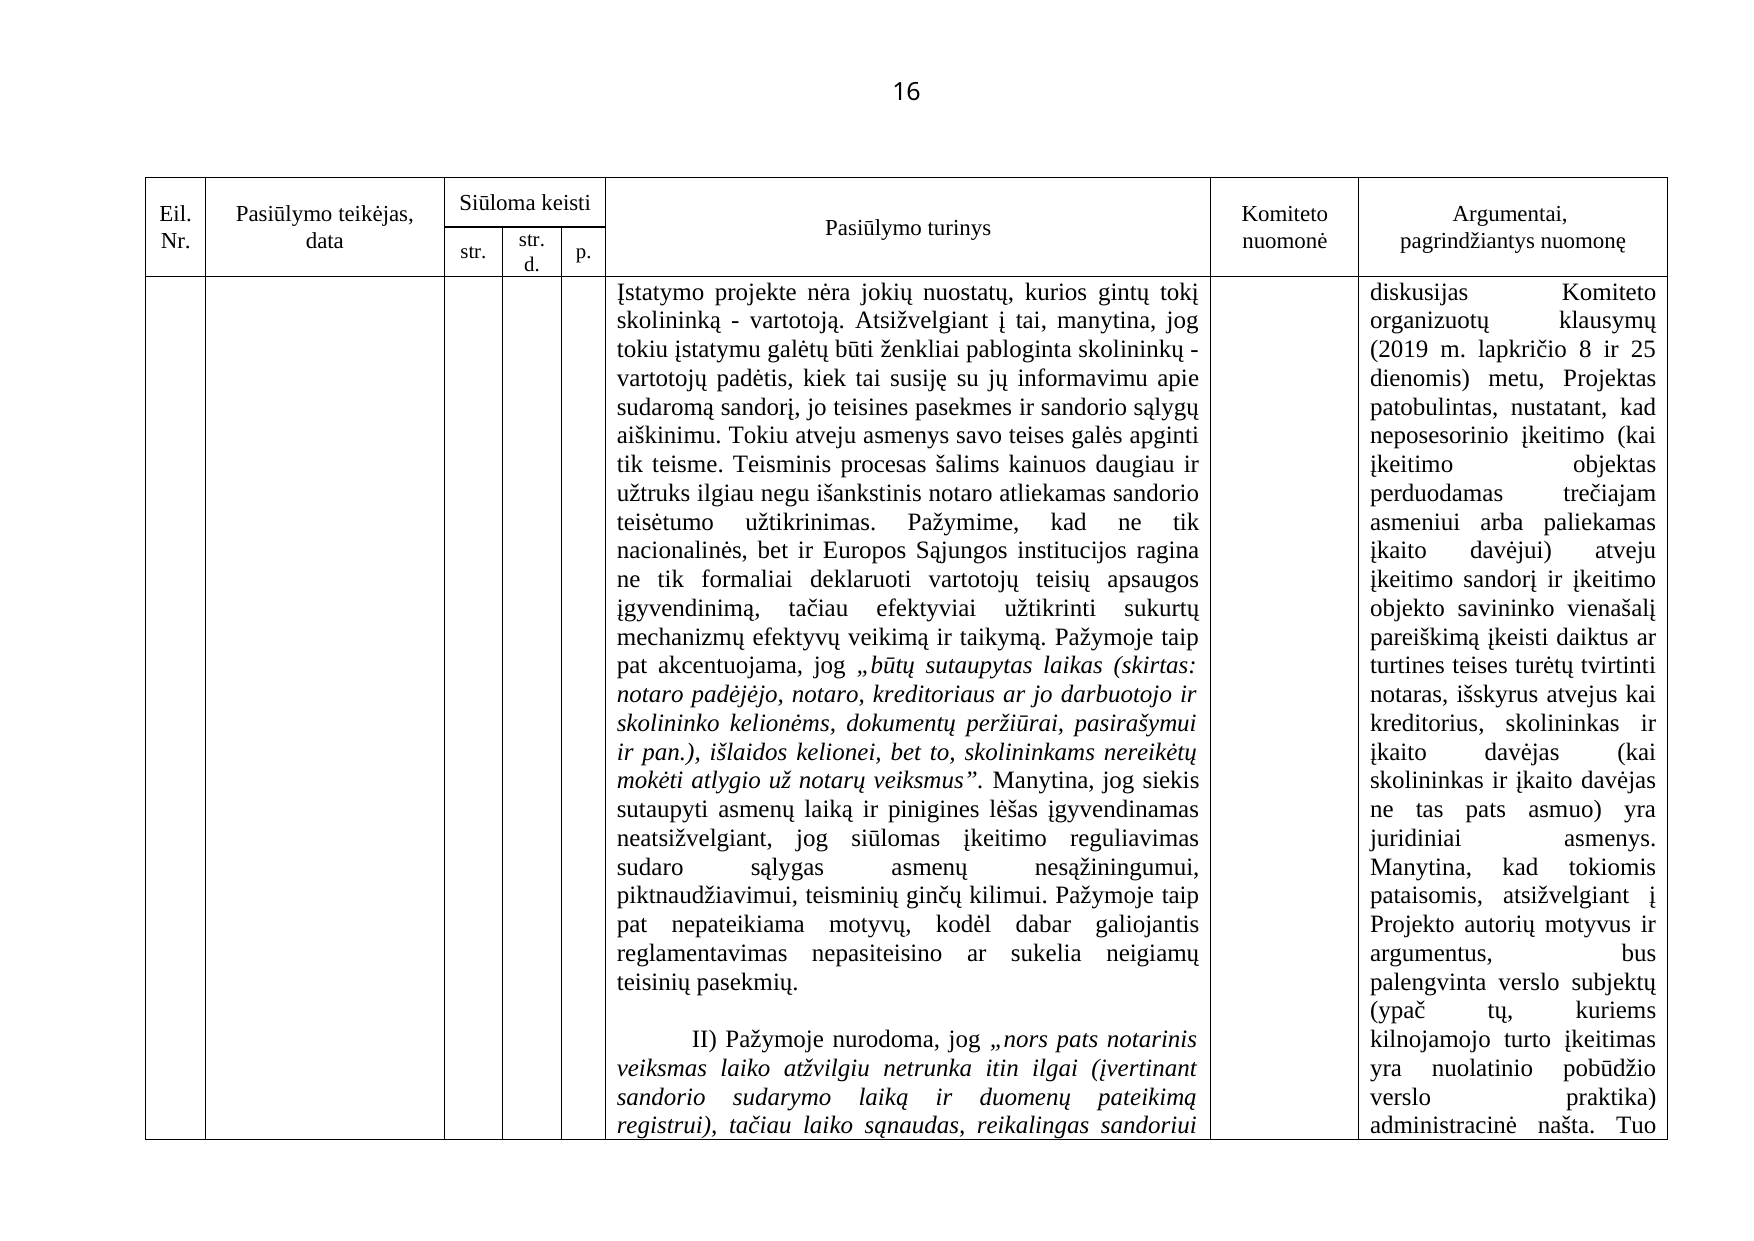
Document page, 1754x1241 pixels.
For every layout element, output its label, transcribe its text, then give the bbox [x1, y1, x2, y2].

table_cell str. d. [503, 228, 561, 276]
table_header Pasiūlymo teikėjas, data [206, 178, 444, 276]
table_cell [503, 277, 561, 1139]
table_cell Įstatymo projekte nėra jokių nuostatų, kurios gintų tokį skolininką - vartotoją. Atsižvelgiant į tai, manytina, jog tokiu įstatymu galėtų būti ženkliai pabloginta skolininkų - vartotojų padėtis, kiek tai susiję su jų informavimu apie sudaromą sandorį, jo teisines pasekmes ir sandorio sąlygų aiškinimu. Tokiu atveju asmenys savo teises galės apginti tik teisme. Teisminis procesas šalims kainuos daugiau ir užtruks ilgiau negu išankstinis notaro atliekamas sandorio teisėtumo užtikrinimas. Pažymime, kad ne tik nacionalinės, bet ir Europos Sąjungos institucijos ragina ne tik formaliai deklaruoti vartotojų teisių apsaugos įgyvendinimą, tačiau efektyviai užtikrinti sukurtų mechanizmų efektyvų veikimą ir taikymą. Pažymoje taip pat akcentuojama, jog „būtų sutaupytas laikas (skirtas: notaro padėjėjo, notaro, kreditoriaus ar jo darbuotojo ir skolininko kelionėms, dokumentų peržiūrai, pasirašymui ir pan.), išlaidos kelionei, bet to, skolininkams nereikėtų mokėti atlygio už notarų veiksmus”. Manytina, jog siekis sutaupyti asmenų laiką ir pinigines lėšas įgyvendinamas neatsižvelgiant, jog siūlomas įkeitimo reguliavimas sudaro sąlygas asmenų nesąžiningumui, piktnaudžiavimui, teisminių ginčų kilimui. Pažymoje taip pat nepateikiama motyvų, kodėl dabar galiojantis reglamentavimas nepasiteisino ar sukelia neigiamų teisinių pasekmių. II) Pažymoje nurodoma, jog „nors pats notarinis veiksmas laiko atžvilgiu netrunka itin ilgai (įvertinant sandorio sudarymo laiką ir duomenų pateikimą registrui), tačiau laiko sąnaudas, reikalingas sandoriui [606, 277, 1210, 1139]
table_cell [206, 277, 444, 1139]
table_header Eil. Nr. [146, 178, 205, 276]
table_header Argumentai, pagrindžiantys nuomonę [1359, 178, 1667, 276]
table_cell [1211, 277, 1358, 1139]
table_cell [562, 277, 605, 1139]
table_cell p. [562, 228, 605, 276]
table_header Siūloma keisti [445, 178, 605, 226]
table_cell [146, 277, 205, 1139]
table_header Pasiūlymo turinys [606, 178, 1210, 276]
table_cell [445, 277, 502, 1139]
table_header Komiteto nuomonė [1211, 178, 1358, 276]
table_cell str. [445, 228, 502, 276]
table_cell diskusijas Komiteto organizuotų klausymų (2019 m. lapkričio 8 ir 25 dienomis) metu, Projektas patobulintas, nustatant, kad neposesorinio įkeitimo (kai įkeitimo objektas perduodamas trečiajam asmeniui arba paliekamas įkaito davėjui) atveju įkeitimo sandorį ir įkeitimo objekto savininko vienašalį pareiškimą įkeisti daiktus ar turtines teises turėtų tvirtinti notaras, išskyrus atvejus kai kreditorius, skolininkas ir įkaito davėjas (kai skolininkas ir įkaito davėjas ne tas pats asmuo) yra juridiniai asmenys. Manytina, kad tokiomis pataisomis, atsižvelgiant į Projekto autorių motyvus ir argumentus, bus palengvinta verslo subjektų (ypač tų, kuriems kilnojamojo turto įkeitimas yra nuolatinio pobūdžio verslo praktika) administracinė našta. Tuo [1359, 277, 1667, 1139]
